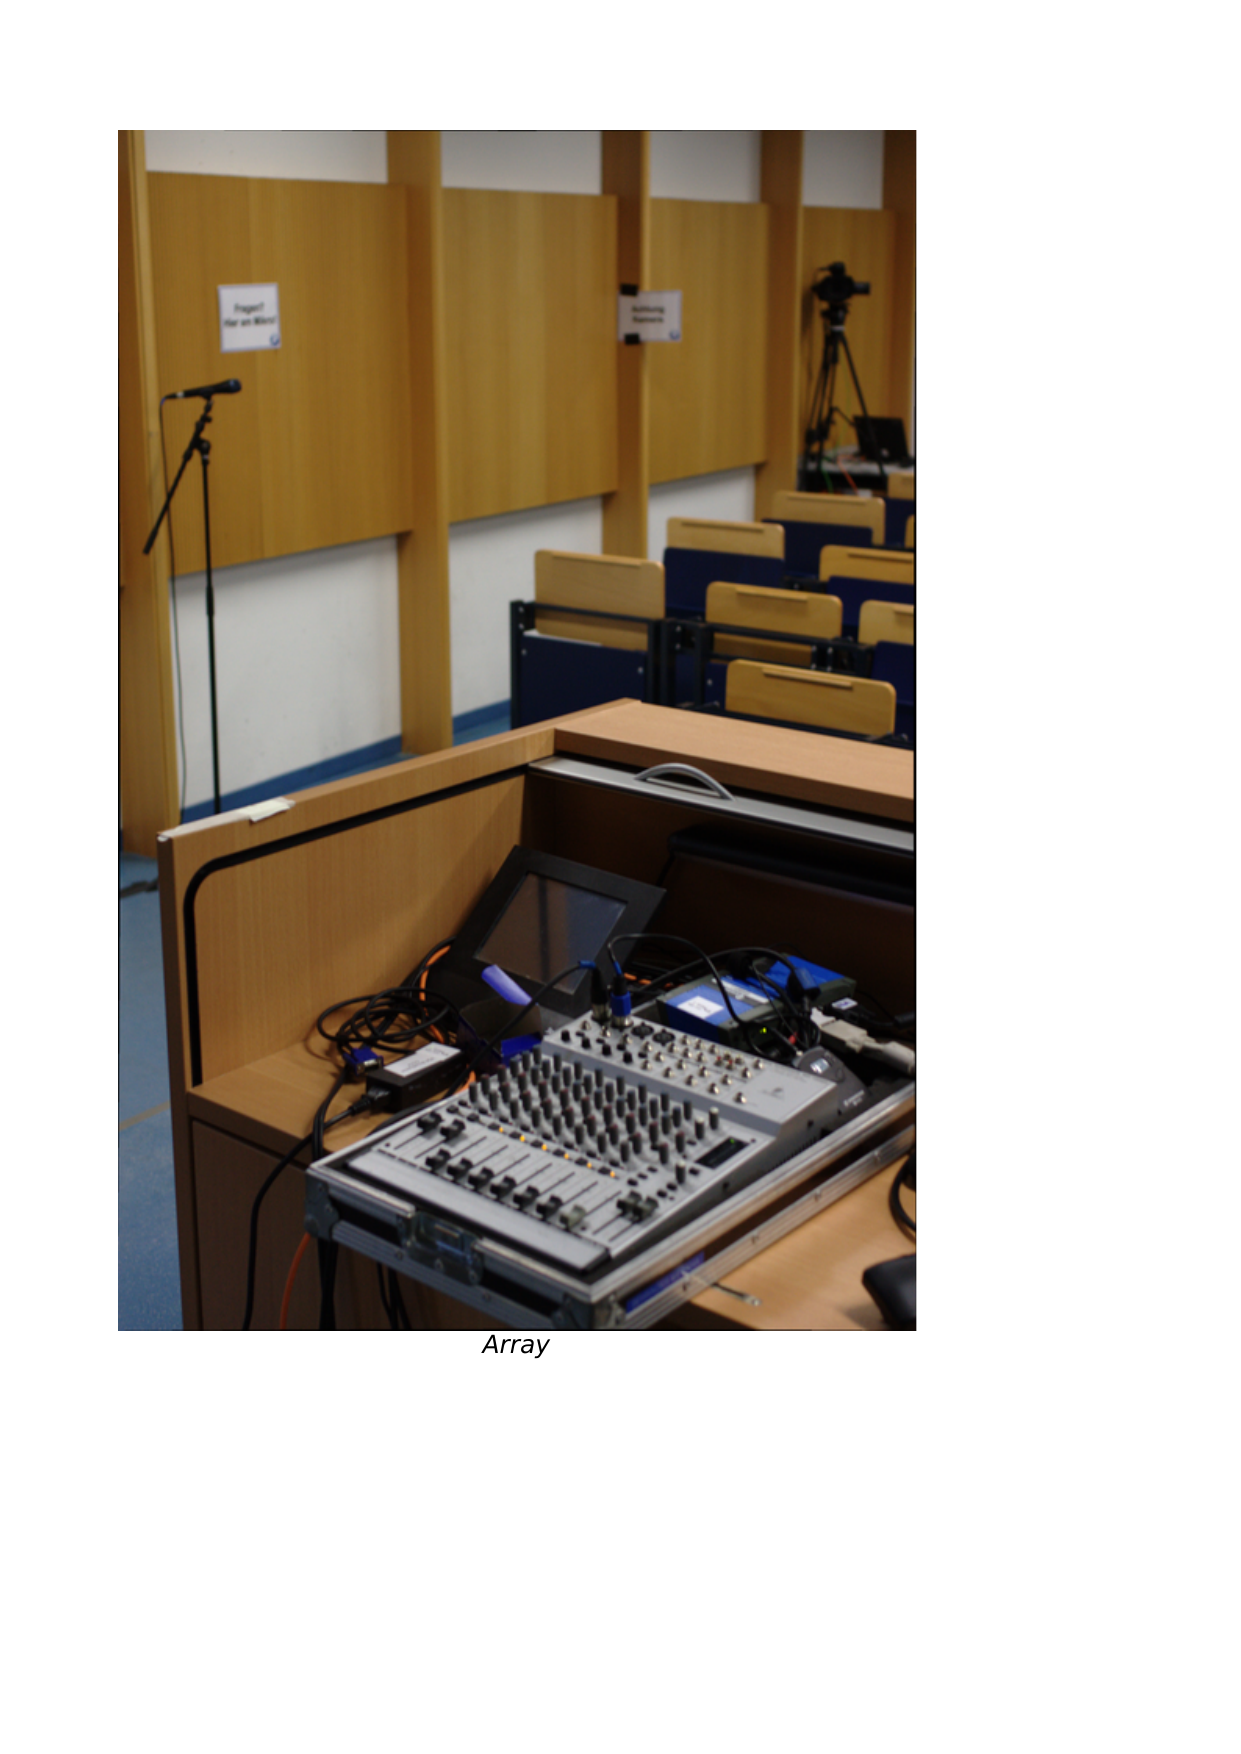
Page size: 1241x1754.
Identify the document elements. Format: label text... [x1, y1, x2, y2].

text Array [118, 1331, 917, 1360]
picture [118, 130, 917, 1331]
